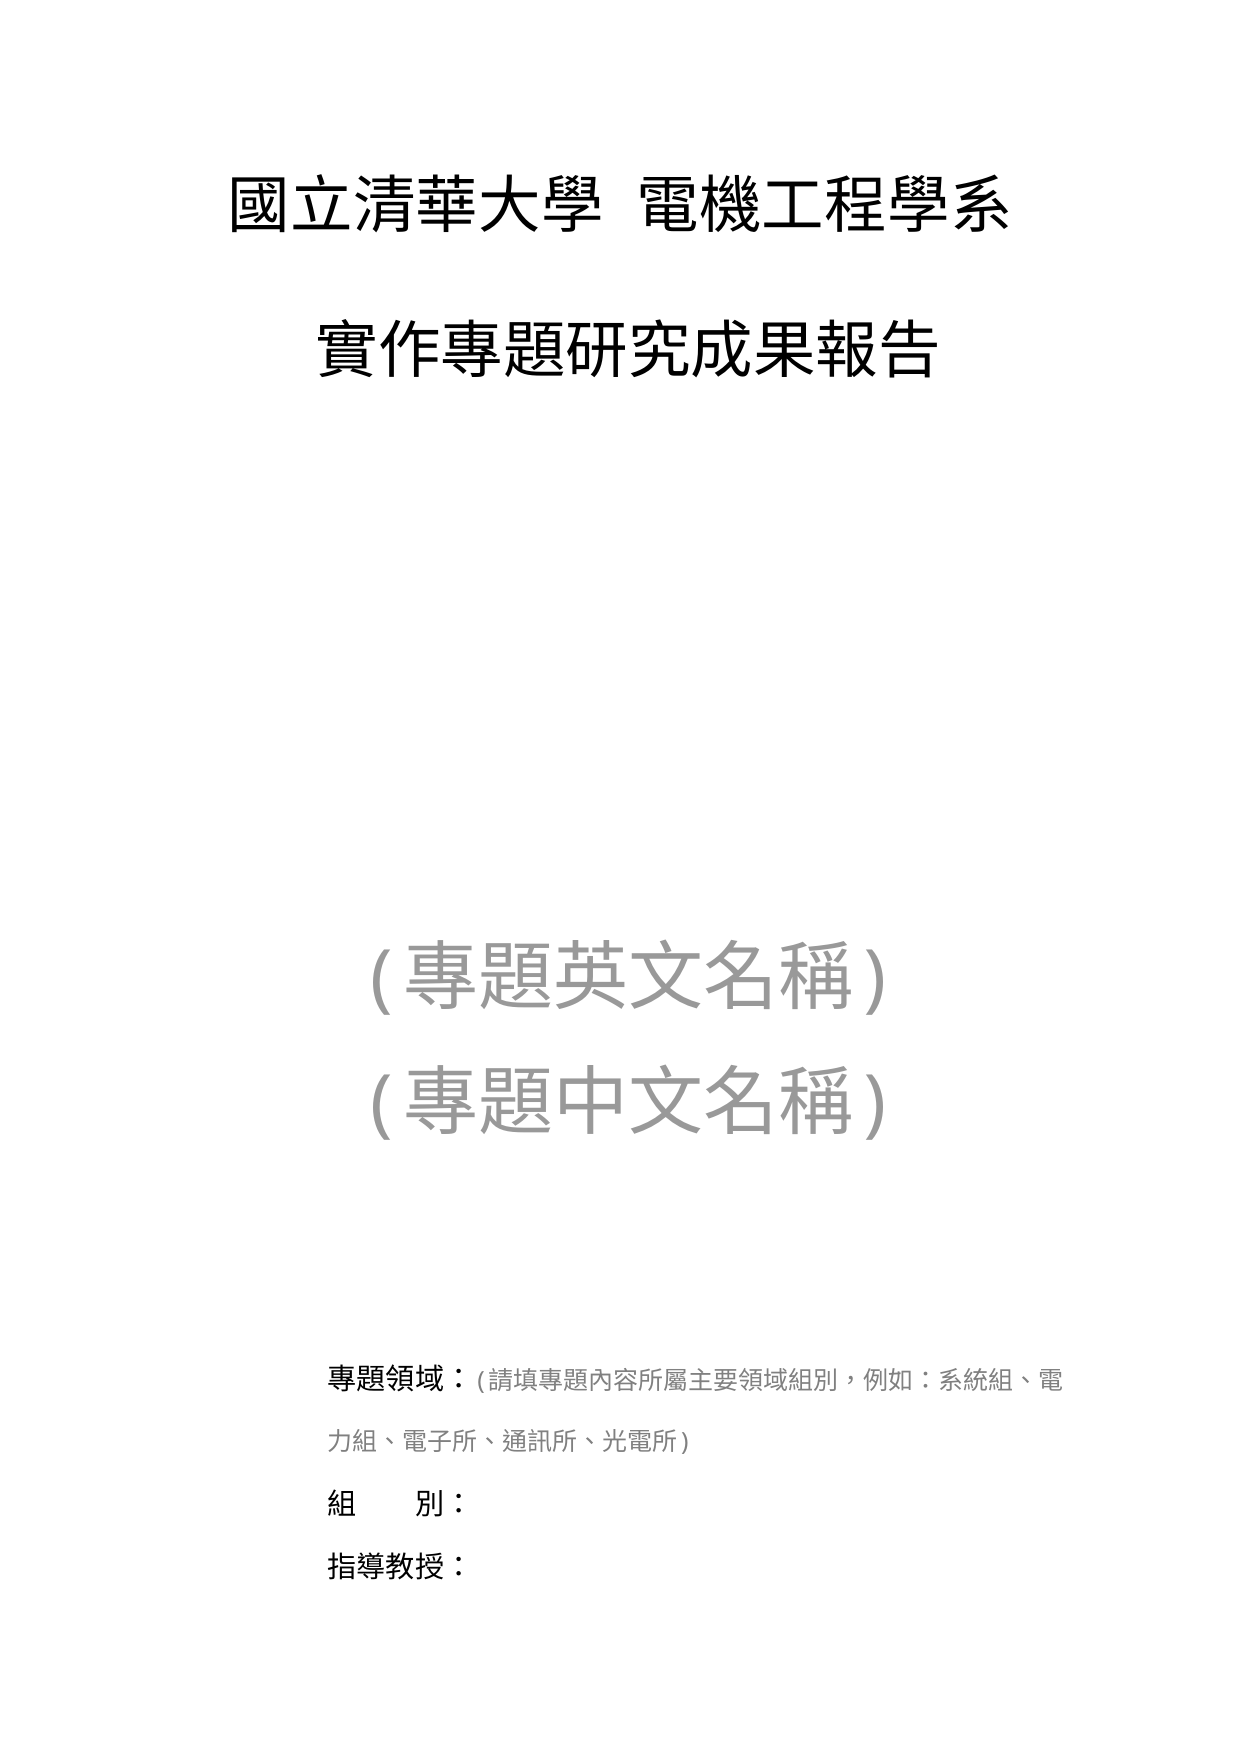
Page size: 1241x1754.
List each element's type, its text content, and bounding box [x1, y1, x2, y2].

text (專題英文名稱) [177, 898, 1079, 1023]
text 實作專題研究成果報告 [177, 273, 1079, 398]
text 國立清華大學 電機工程學系 [177, 127, 1063, 252]
text 組 別： [327, 1460, 1079, 1523]
text (專題中文名稱) [177, 1023, 1079, 1148]
text 指導教授： [327, 1523, 1079, 1585]
text 專題領域：(請填專題內容所屬主要領域組別，例如：系統組、電力組、電子所、通訊所、光電所) [327, 1335, 1079, 1460]
